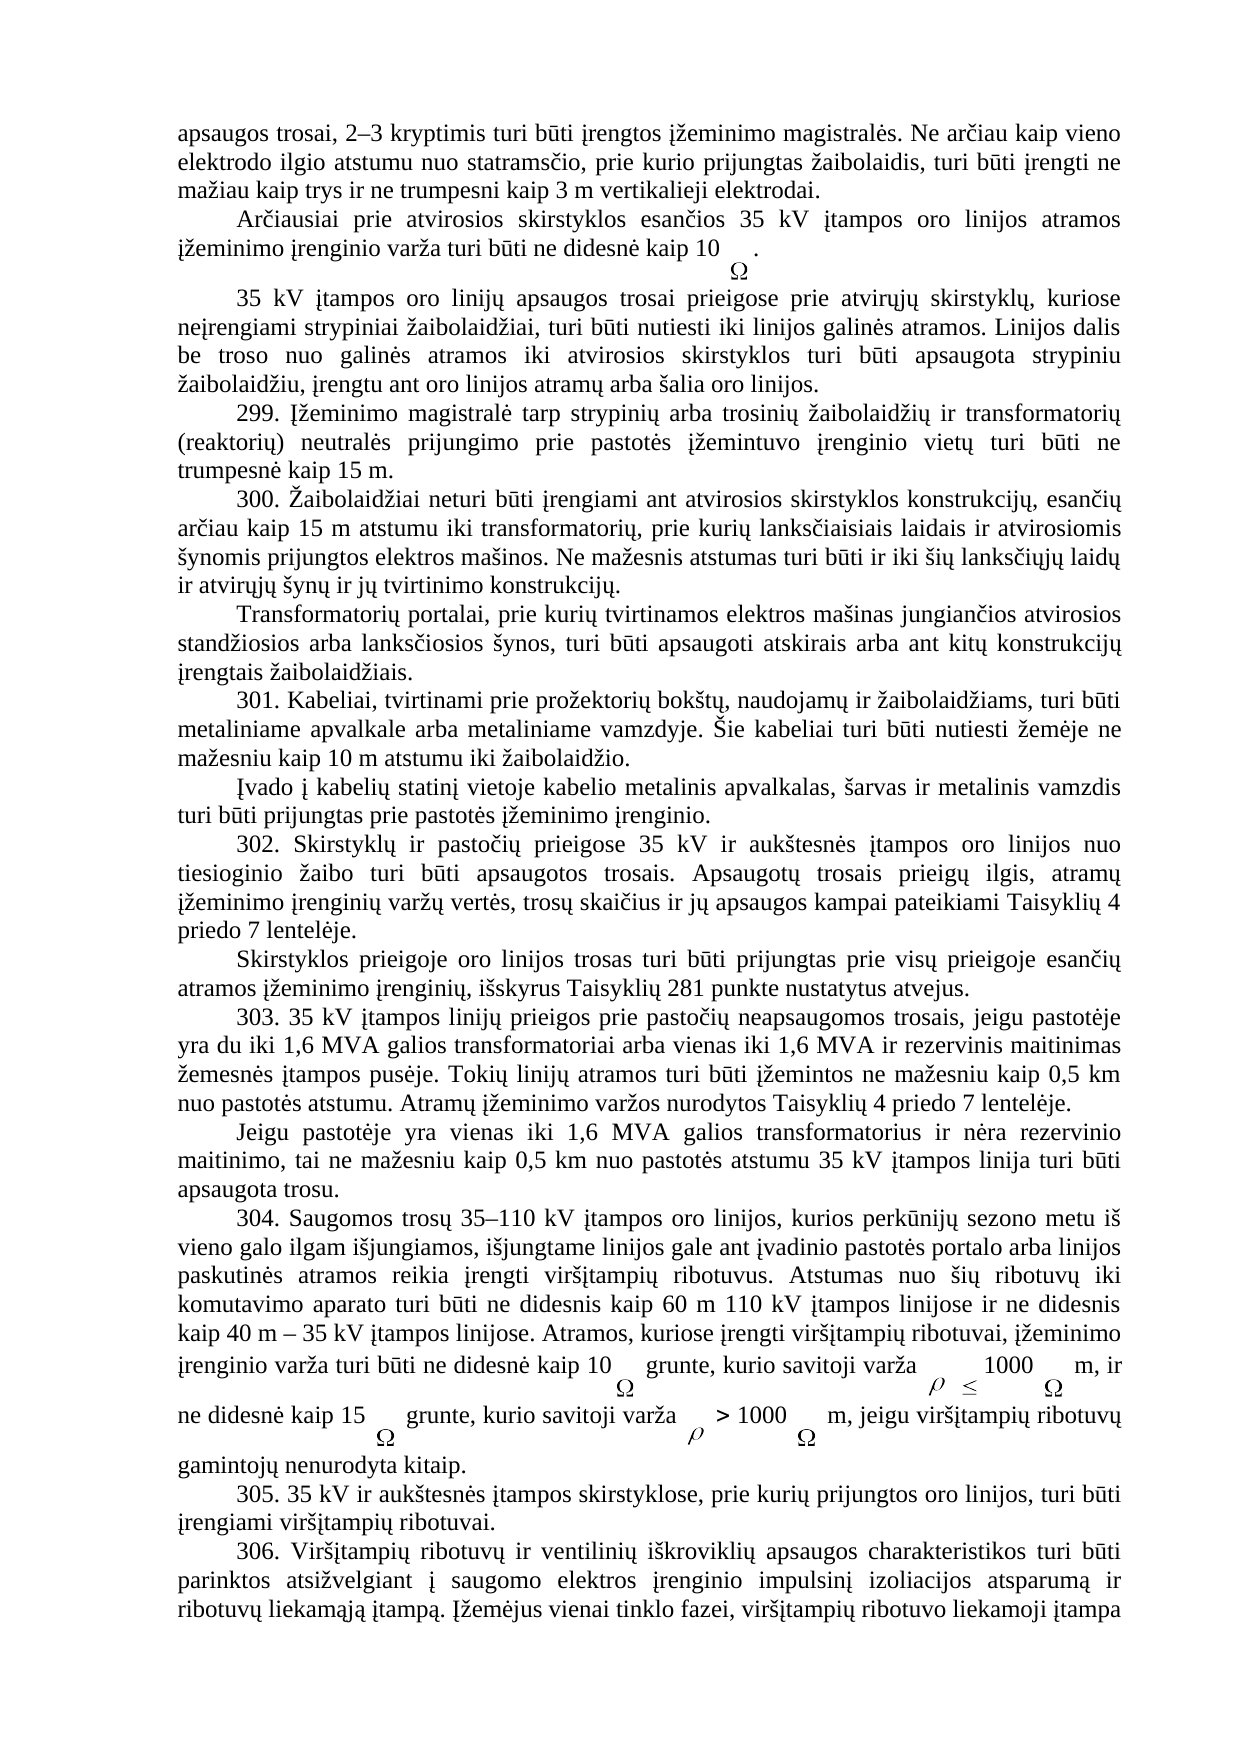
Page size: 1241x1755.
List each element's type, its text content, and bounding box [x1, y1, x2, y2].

text 300. Žaibolaidžiai neturi būti įrengiami ant atvirosios skirstyklos konstrukcijų, esančių arčiau kaip 15 m atstumu iki transformatorių, prie kurių lanksčiaisiais laidais ir atvirosiomis šynomis prijungtos elektros mašinos. Ne mažesnis atstumas turi būti ir iki šių lanksčiųjų laidų ir atvirųjų šynų ir jų tvirtinimo konstrukcijų. [177, 484, 1122, 599]
text 306. Viršįtampių ribotuvų ir ventilinių iškroviklių apsaugos charakteristikos turi būti parinktos atsižvelgiant į saugomo elektros įrenginio impulsinį izoliacijos atsparumą ir ribotuvų liekamąją įtampą. Įžemėjus vienai tinklo fazei, viršįtampių ribotuvo liekamoji įtampa [177, 1536, 1122, 1622]
text Įvado į kabelių statinį vietoje kabelio metalinis apvalkalas, šarvas ir metalinis vamzdis turi būti prijungtas prie pastotės įžeminimo įrenginio. [177, 772, 1122, 829]
text Arčiausiai prie atvirosios skirstyklos esančios 35 kV įtampos oro linijos atramos įžeminimo įrenginio varža turi būti ne didesnė kaip 10 . [177, 204, 1122, 283]
text 35 kV įtampos oro linijų apsaugos trosai prieigose prie atvirųjų skirstyklų, kuriose neįrengiami strypiniai žaibolaidžiai, turi būti nutiesti iki linijos galinės atramos. Linijos dalis be troso nuo galinės atramos iki atvirosios skirstyklos turi būti apsaugota strypiniu žaibolaidžiu, įrengtu ant oro linijos atramų arba šalia oro linijos. [177, 283, 1122, 398]
text 302. Skirstyklų ir pastočių prieigose 35 kV ir aukštesnės įtampos oro linijos nuo tiesioginio žaibo turi būti apsaugotos trosais. Apsaugotų trosais prieigų ilgis, atramų įžeminimo įrenginių varžų vertės, trosų skaičius ir jų apsaugos kampai pateikiami Taisyklių 4 priedo 7 lentelėje. [177, 829, 1122, 944]
text 303. 35 kV įtampos linijų prieigos prie pastočių neapsaugomos trosais, jeigu pastotėje yra du iki 1,6 MVA galios transformatoriai arba vienas iki 1,6 MVA ir rezervinis maitinimas žemesnės įtampos pusėje. Tokių linijų atramos turi būti įžemintos ne mažesniu kaip 0,5 km nuo pastotės atstumu. Atramų įžeminimo varžos nurodytos Taisyklių 4 priedo 7 lentelėje. [177, 1002, 1122, 1117]
text apsaugos trosai, 2–3 kryptimis turi būti įrengtos įžeminimo magistralės. Ne arčiau kaip vieno elektrodo ilgio atstumu nuo statramsčio, prie kurio prijungtas žaibolaidis, turi būti įrengti ne mažiau kaip trys ir ne trumpesni kaip 3 m vertikalieji elektrodai. [177, 118, 1122, 204]
text 304. Saugomos trosų 35–110 kV įtampos oro linijos, kurios perkūnijų sezono metu iš vieno galo ilgam išjungiamos, išjungtame linijos gale ant įvadinio pastotės portalo arba linijos paskutinės atramos reikia įrengti viršįtampių ribotuvus. Atstumas nuo šių ribotuvų iki komutavimo aparato turi būti ne didesnis kaip 60 m 110 kV įtampos linijose ir ne didesnis kaip 40 m – 35 kV įtampos linijose. Atramos, kuriose įrengti viršįtampių ribotuvai, įžeminimo įrenginio varža turi būti ne didesnė kaip 10 grunte, kurio savitoji varža 1000 m, ir ne didesnė kaip 15 grunte, kurio savitoji varža  1000 m, jeigu viršįtampių ribotuvų gamintojų nenurodyta kitaip. [177, 1203, 1122, 1479]
text Skirstyklos prieigoje oro linijos trosas turi būti prijungtas prie visų prieigoje esančių atramos įžeminimo įrenginių, išskyrus Taisyklių 281 punkte nustatytus atvejus. [177, 944, 1122, 1002]
text Jeigu pastotėje yra vienas iki 1,6 MVA galios transformatorius ir nėra rezervinio maitinimo, tai ne mažesniu kaip 0,5 km nuo pastotės atstumu 35 kV įtampos linija turi būti apsaugota trosu. [177, 1117, 1122, 1203]
text 299. Įžeminimo magistralė tarp strypinių arba trosinių žaibolaidžių ir transformatorių (reaktorių) neutralės prijungimo prie pastotės įžemintuvo įrenginio vietų turi būti ne trumpesnė kaip 15 m. [177, 398, 1122, 484]
text 305. 35 kV ir aukštesnės įtampos skirstyklose, prie kurių prijungtos oro linijos, turi būti įrengiami viršįtampių ribotuvai. [177, 1479, 1122, 1536]
text 301. Kabeliai, tvirtinami prie prožektorių bokštų, naudojamų ir žaibolaidžiams, turi būti metaliniame apvalkale arba metaliniame vamzdyje. Šie kabeliai turi būti nutiesti žemėje ne mažesniu kaip 10 m atstumu iki žaibolaidžio. [177, 686, 1122, 772]
text Transformatorių portalai, prie kurių tvirtinamos elektros mašinas jungiančios atvirosios standžiosios arba lanksčiosios šynos, turi būti apsaugoti atskirais arba ant kitų konstrukcijų įrengtais žaibolaidžiais. [177, 599, 1122, 686]
